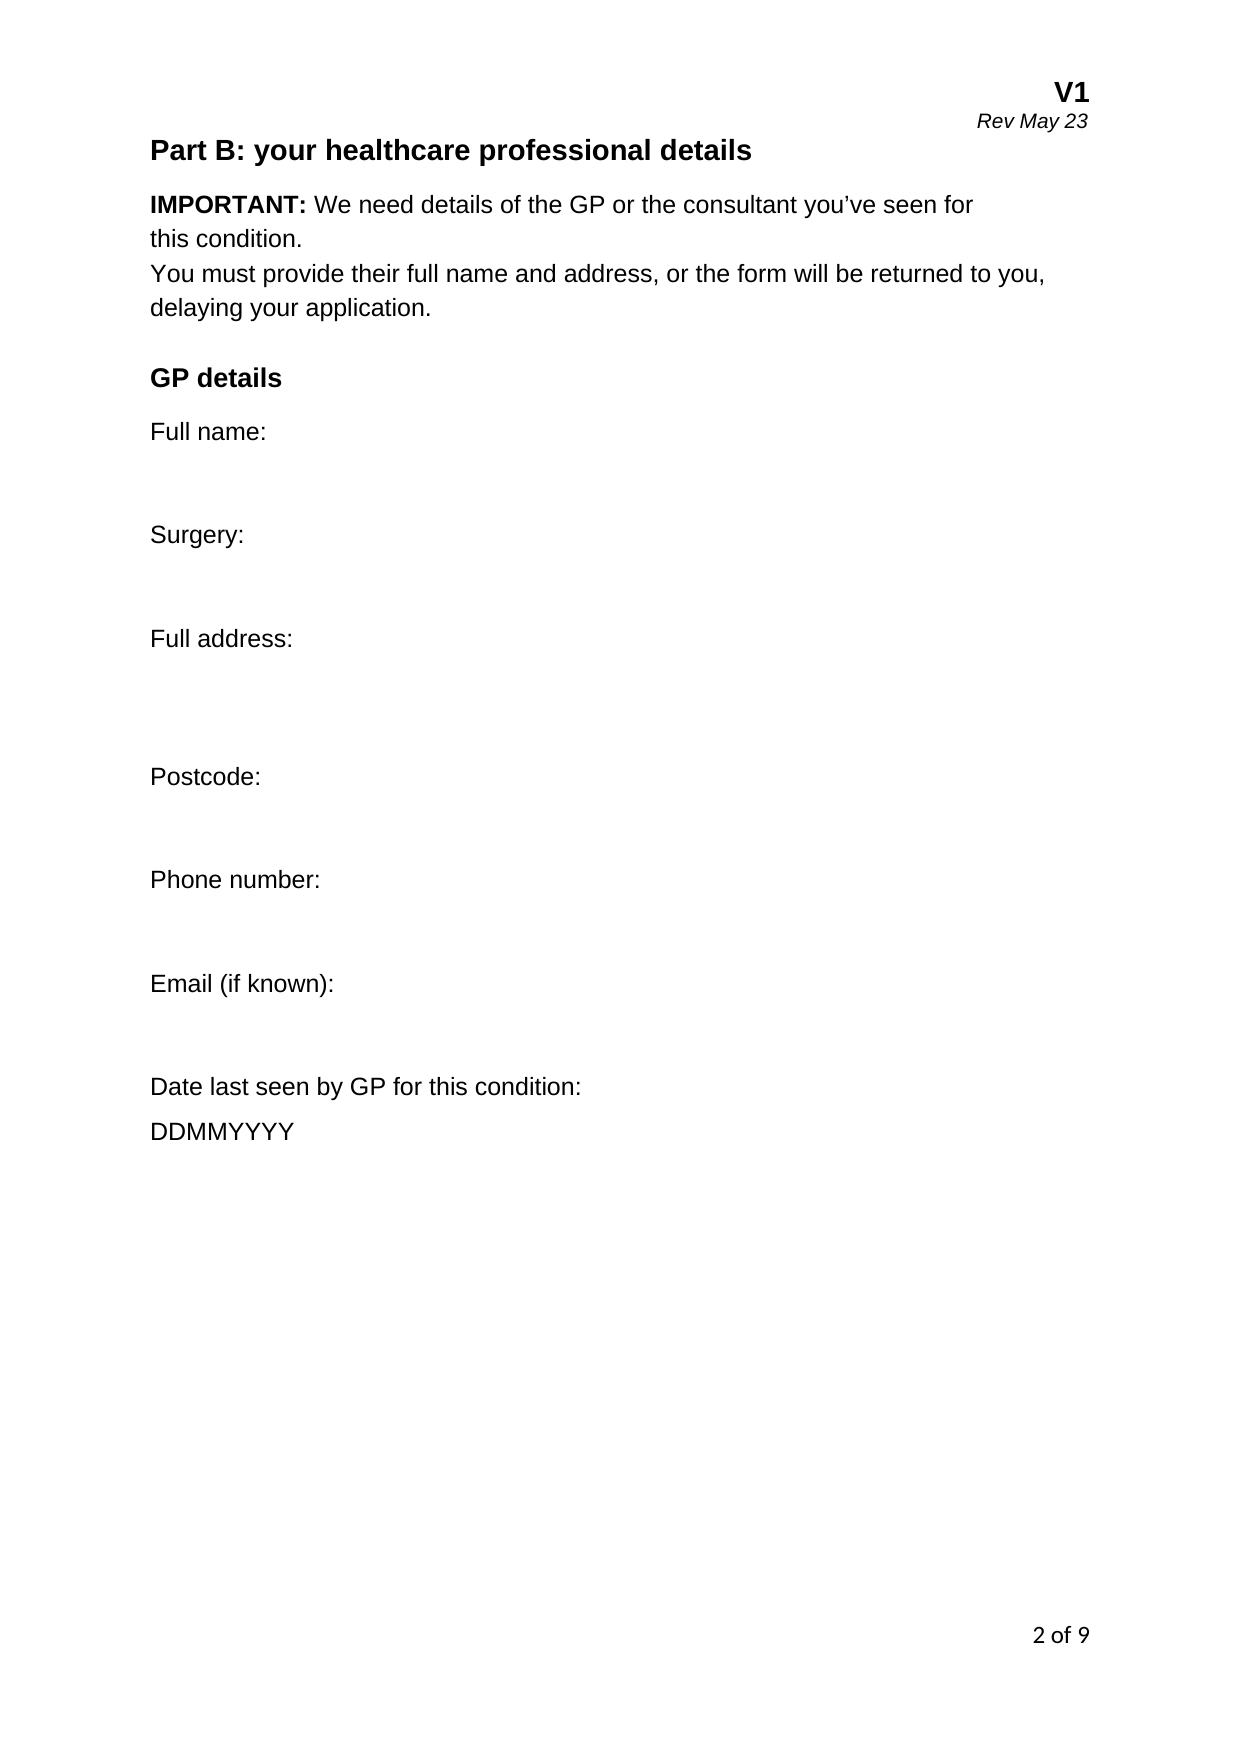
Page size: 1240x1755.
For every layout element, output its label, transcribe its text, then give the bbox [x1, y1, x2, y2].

text Date last seen by GP for this condition: [150, 1072, 1089, 1101]
text Surgery: [150, 520, 1089, 549]
text Postcode: [150, 762, 1089, 791]
text Full address: [150, 624, 1089, 653]
text Email (if known): [150, 969, 1089, 997]
text GP details [150, 362, 1089, 393]
text Full name: [150, 417, 1089, 446]
text DDMMYYYY [150, 1117, 1089, 1146]
text You must provide their full name and address, or the form will be returned to you, delaying your application. [150, 259, 1089, 322]
text Phone number: [150, 865, 1089, 894]
text Part B: your healthcare professional details [150, 132, 1089, 166]
text IMPORTANT: We need details of the GP or the consultant you’ve seen for this condition. [150, 190, 1089, 253]
